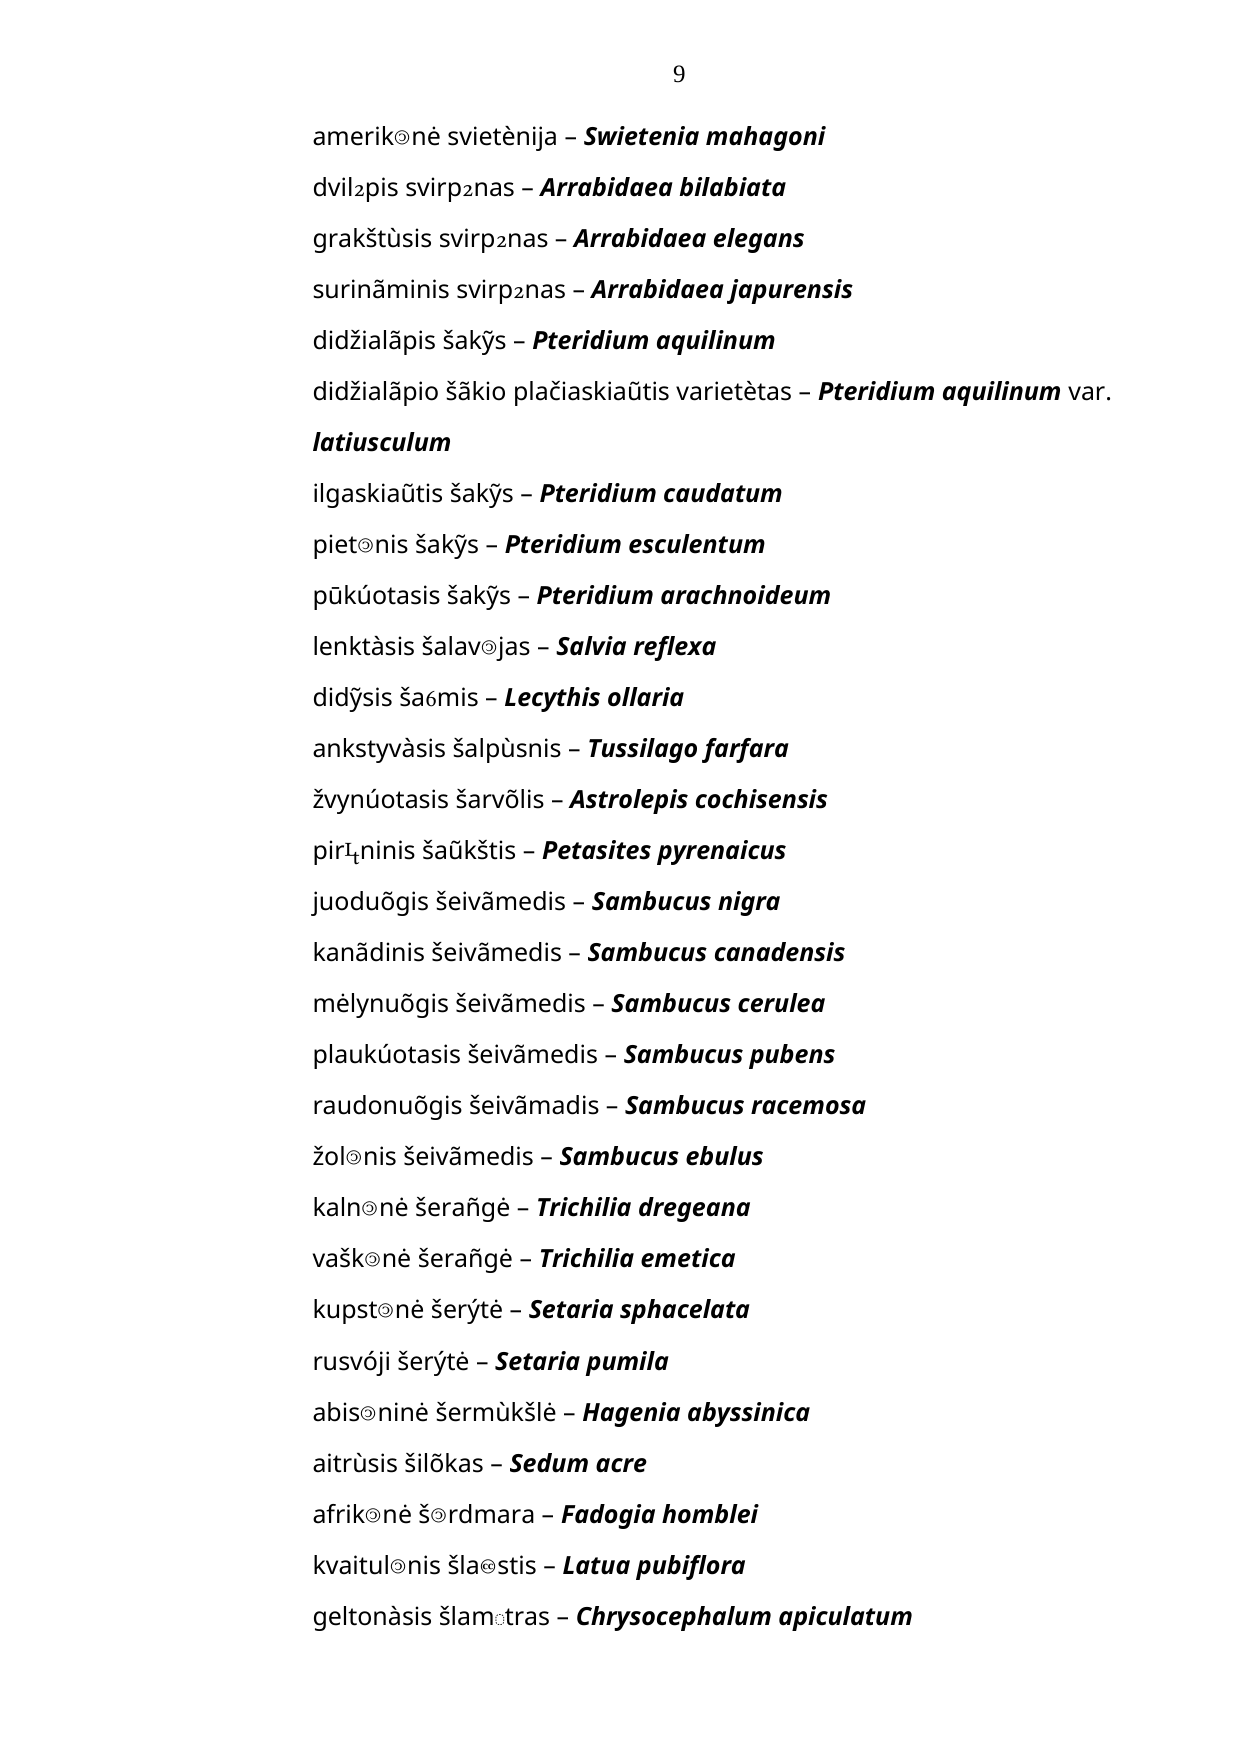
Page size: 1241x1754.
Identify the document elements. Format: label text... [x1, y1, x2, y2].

text grakštùsis svirpnas – Arrabidaea elegans [312, 220, 1181, 254]
text pūkúotasis šakỹs – Pteridium arachnoideum [312, 577, 1181, 612]
text kvaitulnis šlastis – Latua pubiflora [312, 1547, 1181, 1581]
text abisninė šermùkšlė – Hagenia abyssinica [312, 1394, 1181, 1428]
text mėlynuõgis šeivãmedis – Sambucus cerulea [312, 986, 1181, 1020]
text pirninis šaũkštis – Petasites pyrenaicus [312, 833, 1181, 867]
text vašknė šerañgė – Trichilia emetica [312, 1241, 1181, 1275]
text didžialãpio šãkio plačiaskiaũtis varietètas – Pteridium aquilinum var. latiusculum [312, 373, 1181, 458]
text žvynúotasis šarvõlis – Astrolepis cochisensis [312, 782, 1181, 816]
text žolnis šeivãmedis – Sambucus ebulus [312, 1139, 1181, 1173]
text surinãminis svirpnas – Arrabidaea japurensis [312, 271, 1181, 305]
text aitrùsis šilõkas – Sedum acre [312, 1445, 1181, 1479]
text kalnnė šerañgė – Trichilia dregeana [312, 1190, 1181, 1224]
text ameriknė svietènija – Swietenia mahagoni [312, 118, 1181, 152]
text geltonàsis šlamtras – Chrysocephalum apiculatum [312, 1598, 1181, 1632]
text rusvóji šerýtė – Setaria pumila [312, 1343, 1181, 1377]
text pietnis šakỹs – Pteridium esculentum [312, 526, 1181, 561]
text kupstnė šerýtė – Setaria sphacelata [312, 1292, 1181, 1326]
text raudonuõgis šeivãmadis – Sambucus racemosa [312, 1088, 1181, 1122]
text didỹsis šamis – Lecythis ollaria [312, 679, 1181, 714]
text juoduõgis šeivãmedis – Sambucus nigra [312, 884, 1181, 918]
text lenktàsis šalavjas – Salvia reflexa [312, 628, 1181, 663]
text plaukúotasis šeivãmedis – Sambucus pubens [312, 1037, 1181, 1071]
text ilgaskiaũtis šakỹs – Pteridium caudatum [312, 475, 1181, 509]
text dvilpis svirpnas – Arrabidaea bilabiata [312, 169, 1181, 203]
text ankstyvàsis šalpùsnis – Tussilago farfara [312, 731, 1181, 765]
text kanãdinis šeivãmedis – Sambucus canadensis [312, 935, 1181, 969]
text afriknė šrdmara – Fadogia homblei [312, 1496, 1181, 1530]
text didžialãpis šakỹs – Pteridium aquilinum [312, 322, 1181, 356]
